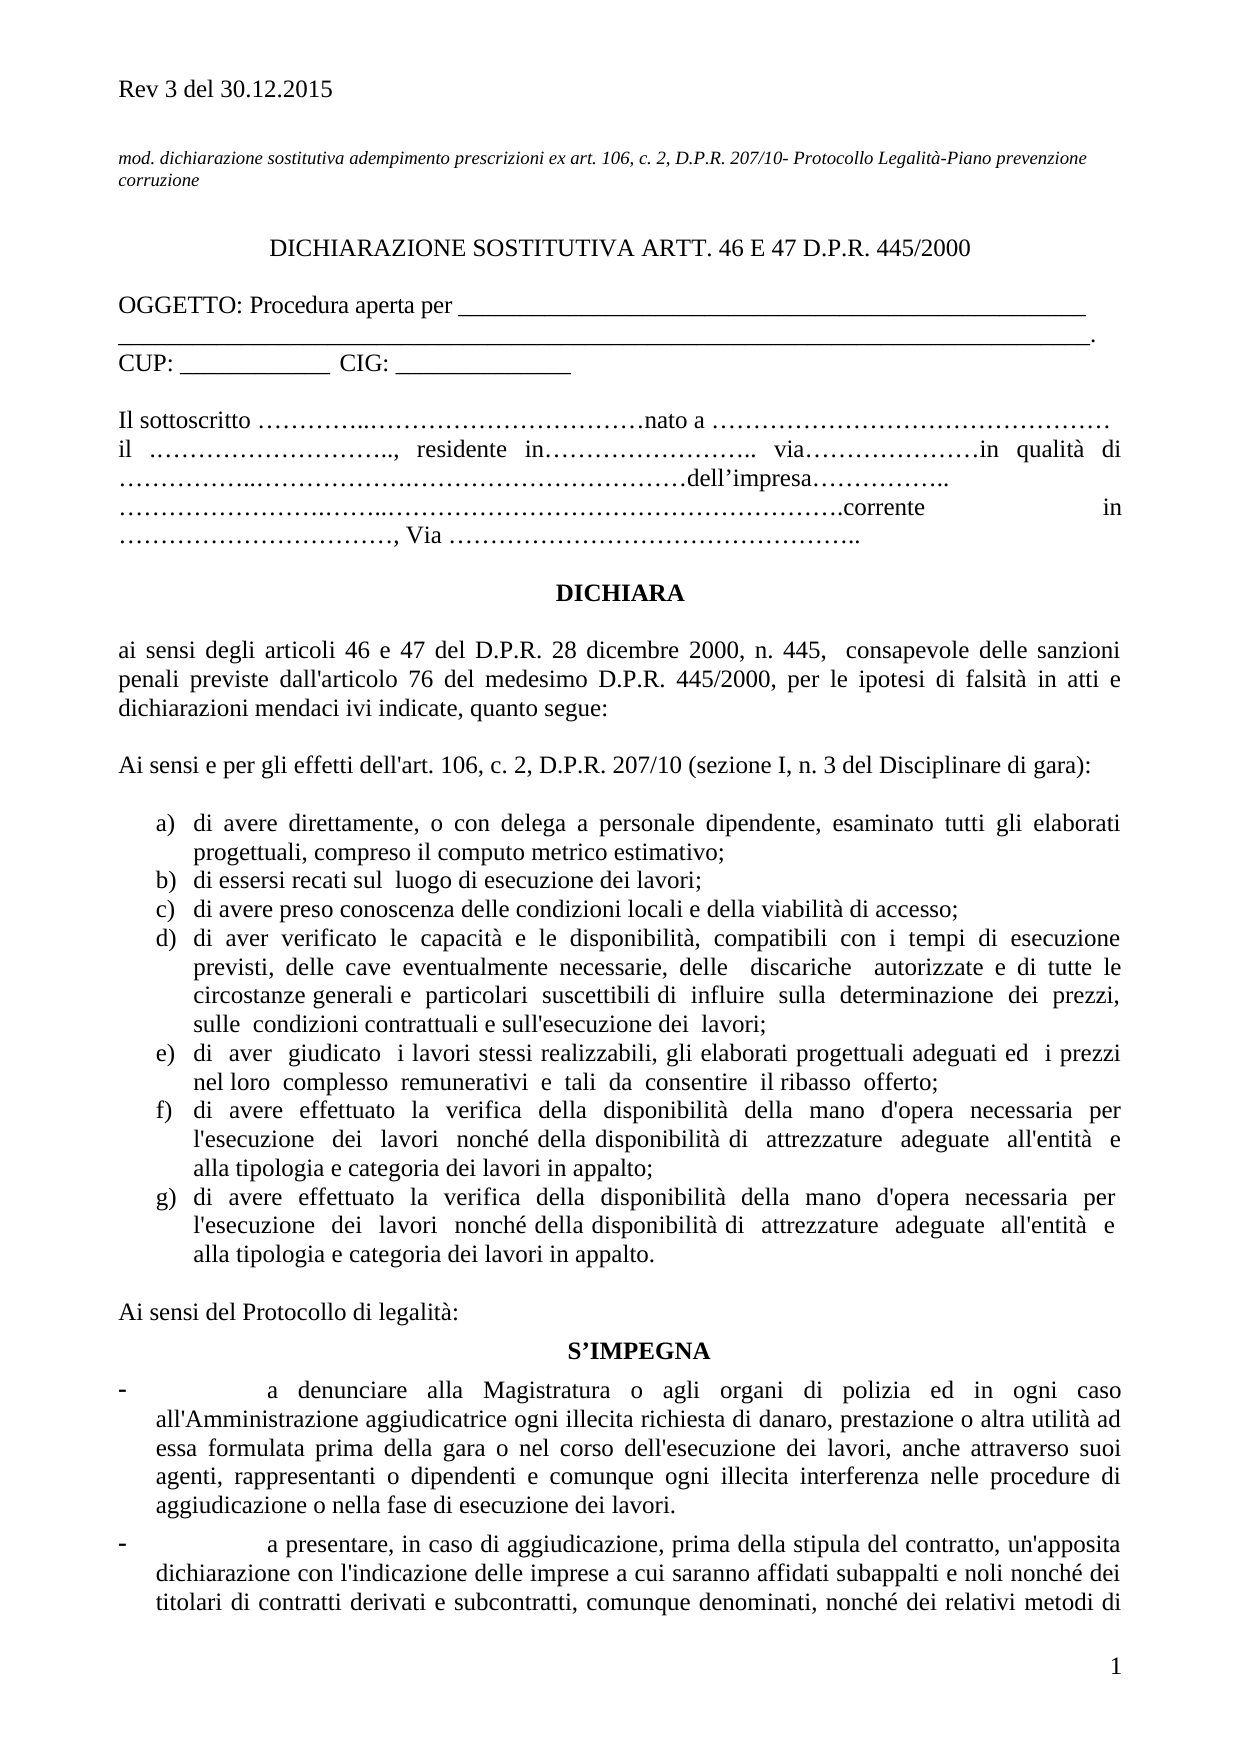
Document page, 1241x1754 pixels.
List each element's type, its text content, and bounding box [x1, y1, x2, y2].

text CUP: ____________ CIG: ______________ [118, 348, 1122, 377]
text Il sottoscritto …………..……………………………nato a ………………………………………… [118, 406, 1122, 434]
list di avere direttamente, o con delega a personale dipendente, esaminato tutti gli elaborati progettuali, compreso il computo metrico estimativo; [156, 808, 1122, 866]
text S’IMPEGNA [156, 1336, 1122, 1365]
list di essersi recati sul luogo di esecuzione dei lavori; [156, 866, 1122, 894]
text DICHIARAZIONE SOSTITUTIVA ARTT. 46 E 47 D.P.R. 445/2000 [118, 233, 1122, 262]
text OGGETTO: Procedura aperta per ___________________________________________________ [118, 291, 1122, 319]
text mod. dichiarazione sostitutiva adempimento prescrizioni ex art. 106, c. 2, D.P.R. 207/10- Protocollo Legalità-Piano prevenzione corruzione [118, 147, 1122, 190]
list di avere effettuato la verifica della disponibilità della mano d'opera necessaria per l'esecuzione dei lavori nonché della disponibilità di attrezzature adeguate all'entità e alla tipologia e categoria dei lavori in appalto; [156, 1096, 1122, 1182]
text ai sensi degli articoli 46 e 47 del D.P.R. 28 dicembre 2000, n. 445, consapevole delle sanzioni penali previste dall'articolo 76 del medesimo D.P.R. 445/2000, per le ipotesi di falsità in atti e dichiarazioni mendaci ivi indicate, quanto segue: [118, 636, 1122, 722]
text _______________________________________________________________________________. [118, 319, 1122, 348]
list di aver giudicato i lavori stessi realizzabili, gli elaborati progettuali adeguati ed i prezzi nel loro complesso remunerativi e tali da consentire il ribasso offerto; [156, 1038, 1122, 1096]
list di aver verificato le capacità e le disponibilità, compatibili con i tempi di esecuzione previsti, delle cave eventualmente necessarie, delle discariche autorizzate e di tutte le circostanze generali e particolari suscettibili di influire sulla determinazione dei prezzi, sulle condizioni contrattuali e sull'esecuzione dei lavori; [156, 923, 1122, 1038]
list a denunciare alla Magistratura o agli organi di polizia ed in ogni caso all'Amministrazione aggiudicatrice ogni illecita richiesta di danaro, prestazione o altra utilità ad essa formulata prima della gara o nel corso dell'esecuzione dei lavori, anche attraverso suoi agenti, rappresentanti o dipendenti e comunque ogni illecita interferenza nelle procedure di aggiudicazione o nella fase di esecuzione dei lavori. [118, 1375, 1122, 1519]
text DICHIARA [118, 578, 1122, 607]
text Ai sensi del Protocollo di legalità: [118, 1297, 1115, 1326]
text il .……………………….., residente in…………………….. via…………………in qualità di ……………..……………….……………………………dell’impresa……………..…………………….……..……………………………………………….corrente in ……………………………, Via ………………………………………….. [118, 434, 1122, 549]
list a presentare, in caso di aggiudicazione, prima della stipula del contratto, un'apposita dichiarazione con l'indicazione delle imprese a cui saranno affidati subappalti e noli nonché dei titolari di contratti derivati e subcontratti, comunque denominati, nonché dei relativi metodi di [118, 1529, 1122, 1616]
list di avere effettuato la verifica della disponibilità della mano d'opera necessaria per l'esecuzione dei lavori nonché della disponibilità di attrezzature adeguate all'entità e alla tipologia e categoria dei lavori in appalto. [156, 1182, 1115, 1268]
text Ai sensi e per gli effetti dell'art. 106, c. 2, D.P.R. 207/10 (sezione I, n. 3 del Disciplinare di gara): [118, 751, 1122, 779]
list di avere preso conoscenza delle condizioni locali e della viabilità di accesso; [156, 894, 1122, 923]
